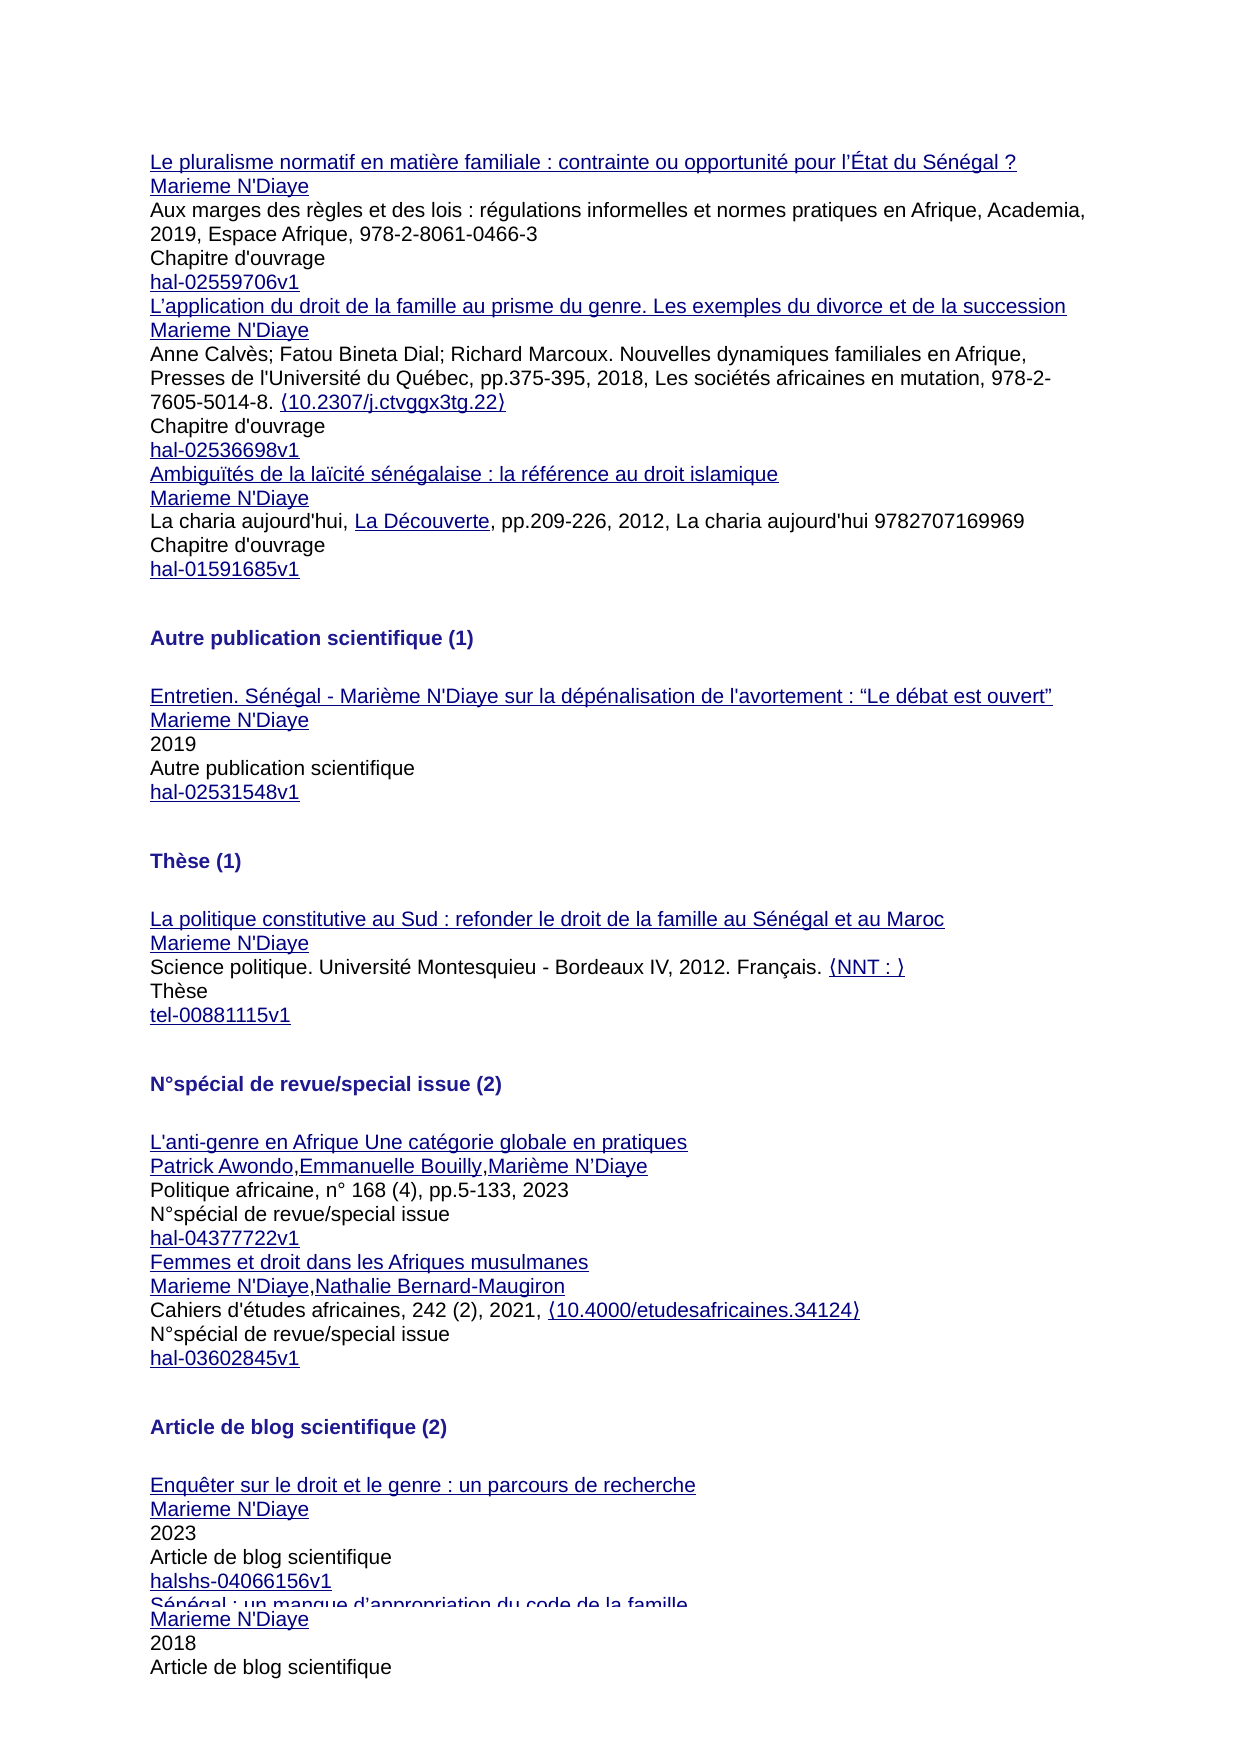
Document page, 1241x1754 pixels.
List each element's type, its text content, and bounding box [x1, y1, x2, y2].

table_cell Sénégal : un manque d’appropriation du code de la famille Marieme N'Diaye 2018 Article de blog scientifique [150, 1593, 1090, 1679]
subtitle Thèse (1) [150, 849, 1090, 873]
table_header L'anti-genre en Afrique Une catégorie globale en pratiques Patrick Awondo,Emmanuelle Bouilly,Marième N’Diaye Politique africaine, n° 168 (4), pp.5-133, 2023 N°spécial de revue/special issue hal-04377722v1 [150, 1130, 1090, 1250]
subtitle Article de blog scientifique (2) [150, 1414, 1090, 1438]
subtitle Autre publication scientifique (1) [150, 626, 1090, 650]
table_header La politique constitutive au Sud : refonder le droit de la famille au Sénégal et au Maroc Marieme N'Diaye Science politique. Université Montesquieu - Bordeaux IV, 2012. Français. ⟨NNT : ⟩ Thèse tel-00881115v1 [150, 907, 1090, 1027]
table_cell Ambiguïtés de la laïcité sénégalaise : la référence au droit islamique Marieme N'Diaye La charia aujourd'hui, La Découverte, pp.209-226, 2012, La charia aujourd'hui 9782707169969 Chapitre d'ouvrage hal-01591685v1 [150, 461, 1090, 581]
table_cell Le pluralisme normatif en matière familiale : contrainte ou opportunité pour l’État du Sénégal ? Marieme N'Diaye Aux marges des règles et des lois : régulations informelles et normes pratiques en Afrique, Academia, 2019, Espace Afrique, 978-2-8061-0466-3 Chapitre d'ouvrage hal-02559706v1 [150, 150, 1090, 294]
subtitle N°spécial de revue/special issue (2) [150, 1072, 1090, 1096]
table_header Enquêter sur le droit et le genre : un parcours de recherche Marieme N'Diaye 2023 Article de blog scientifique halshs-04066156v1 [150, 1473, 1090, 1593]
table_cell Femmes et droit dans les Afriques musulmanes Marieme N'Diaye,Nathalie Bernard-Maugiron Cahiers d'études africaines, 242 (2), 2021, ⟨10.4000/etudesafricaines.34124⟩ N°spécial de revue/special issue hal-03602845v1 [150, 1250, 1090, 1370]
table_cell L’application du droit de la famille au prisme du genre. Les exemples du divorce et de la succession Marieme N'Diaye Anne Calvès; Fatou Bineta Dial; Richard Marcoux. Nouvelles dynamiques familiales en Afrique, Presses de l'Université du Québec, pp.375-395, 2018, Les sociétés africaines en mutation, 978-2-7605-5014-8. ⟨10.2307/j.ctvggx3tg.22⟩ Chapitre d'ouvrage hal-02536698v1 [150, 294, 1090, 461]
table_header Entretien. Sénégal - Marième N'Diaye sur la dépénalisation de l'avortement : “Le débat est ouvert” Marieme N'Diaye 2019 Autre publication scientifique hal-02531548v1 [150, 684, 1090, 804]
